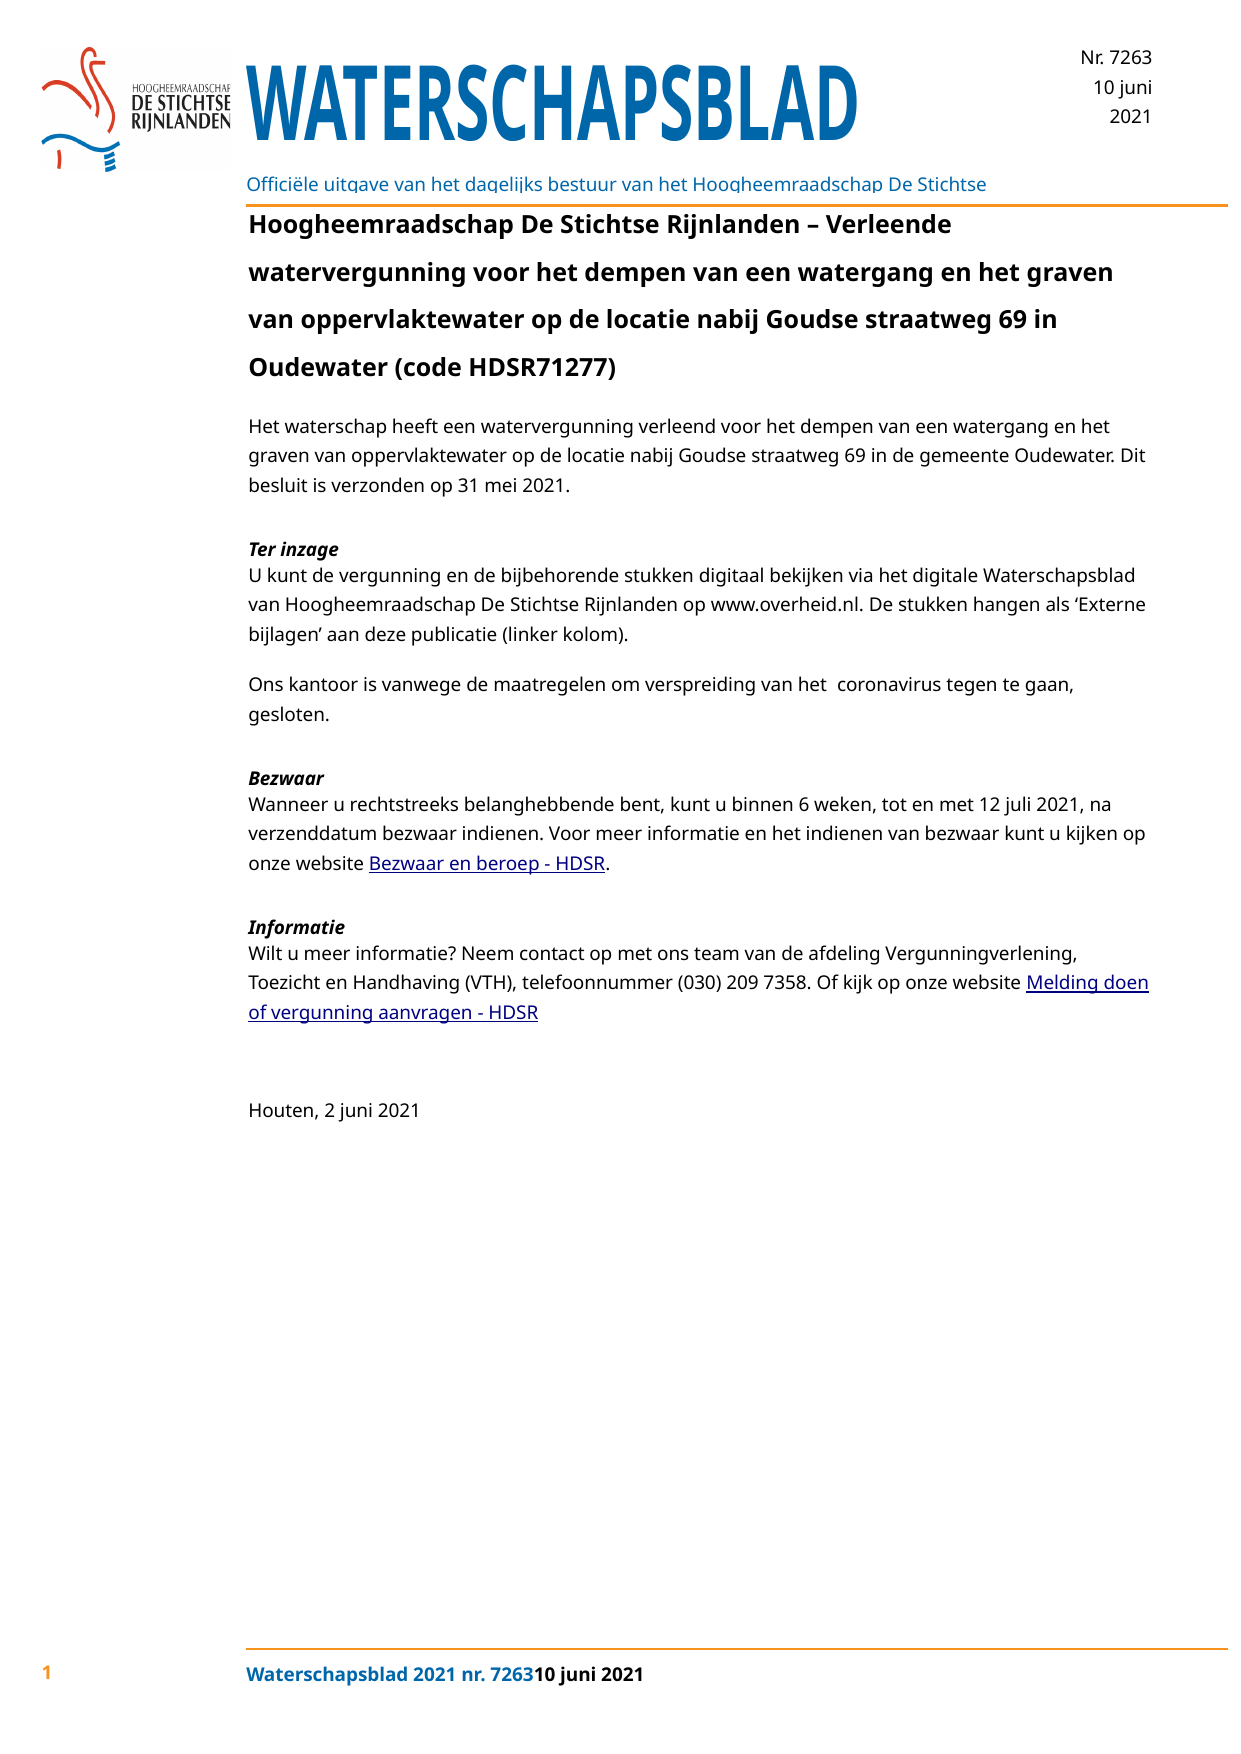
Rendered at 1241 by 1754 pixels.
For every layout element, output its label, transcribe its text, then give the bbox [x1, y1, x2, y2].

text Het waterschap heeft een watervergunning verleend voor het dempen van een watergang en het graven van oppervlaktewater op de locatie nabij Goudse straatweg 69 in de gemeente Oudewater. Dit besluit is verzonden op 31 mei 2021. [248, 413, 1152, 498]
text Ons kantoor is vanwege de maatregelen om verspreiding van het coronavirus tegen te gaan, gesloten. [248, 672, 1152, 727]
text Hoogheemraadschap De Stichtse Rijnlanden – Verleende watervergunning voor het dempen van een watergang en het graven van oppervlaktewater op de locatie nabij Goudse straatweg 69 in Oudewater (code HDSR71277) [248, 207, 1152, 384]
text Ter inzage [248, 536, 1152, 562]
text Wanneer u rechtstreeks belanghebbende bent, kunt u binnen 6 weken, tot en met 12 juli 2021, na verzenddatum bezwaar indienen. Voor meer informatie en het indienen van bezwaar kunt u kijken op onze website Bezwaar en beroep - HDSR. [248, 791, 1152, 876]
text Informatie [248, 914, 1152, 940]
text U kunt de vergunning en de bijbehorende stukken digitaal bekijken via het digitale Waterschapsblad van Hoogheemraadschap De Stichtse Rijnlanden op www.overheid.nl. De stukken hangen als ‘Externe bijlagen’ aan deze publicatie (linker kolom). [248, 562, 1152, 647]
text Houten, 2 juni 2021 [248, 1097, 1152, 1123]
text Bezwaar [248, 765, 1152, 791]
text Wilt u meer informatie? Neem contact op met ons team van de afdeling Vergunningverlening, Toezicht en Handhaving (VTH), telefoonnummer (030) 209 7358. Of kijk op onze website Melding doen of vergunning aanvragen - HDSR [248, 940, 1152, 1024]
picture [41, 47, 231, 172]
